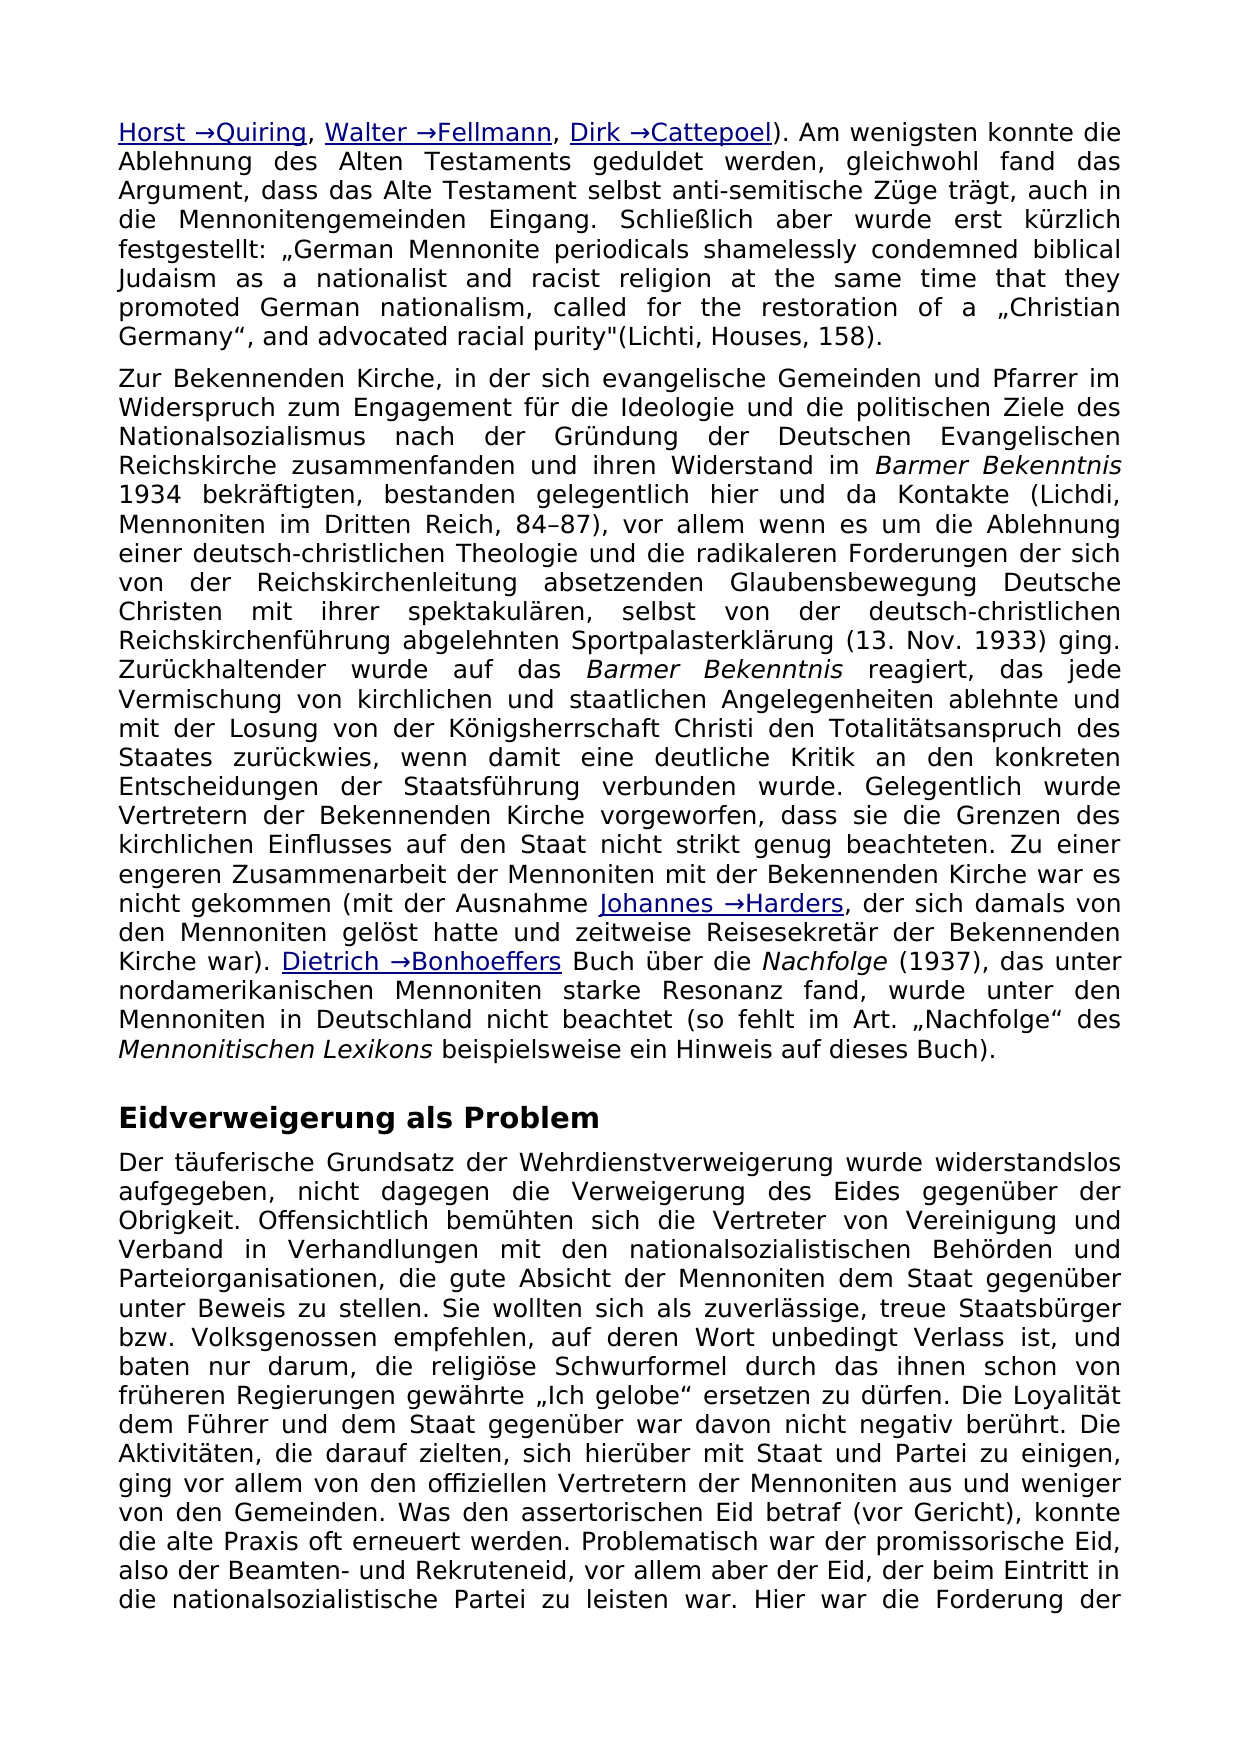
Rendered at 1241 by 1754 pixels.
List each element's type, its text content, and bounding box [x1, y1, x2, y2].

text Der täuferische Grundsatz der Wehrdienstverweigerung wurde widerstandslos aufgegeben, nicht dagegen die Verweigerung des Eides gegenüber der Obrigkeit. Offensichtlich bemühten sich die Vertreter von Vereinigung und Verband in Verhandlungen mit den nationalsozialistischen Behörden und Parteiorganisationen, die gute Absicht der Mennoniten dem Staat gegenüber unter Beweis zu stellen. Sie wollten sich als zuverlässige, treue Staatsbürger bzw. Volksgenossen empfehlen, auf deren Wort unbedingt Verlass ist, und baten nur darum, die religiöse Schwurformel durch das ihnen schon von früheren Regierungen gewährte „Ich gelobe“ ersetzen zu dürfen. Die Loyalität dem Führer und dem Staat gegenüber war davon nicht negativ berührt. Die Aktivitäten, die darauf zielten, sich hierüber mit Staat und Partei zu einigen, ging vor allem von den offiziellen Vertretern der Mennoniten aus und weniger von den Gemeinden. Was den assertorischen Eid betraf (vor Gericht), konnte die alte Praxis oft erneuert werden. Problematisch war der promissorische Eid, also der Beamten- und Rekruteneid, vor allem aber der Eid, der beim Eintritt in die nationalsozialistische Partei zu leisten war. Hier war die Forderung der [118, 1148, 1122, 1614]
text Zur Bekennenden Kirche, in der sich evangelische Gemeinden und Pfarrer im Widerspruch zum Engagement für die Ideologie und die politischen Ziele des Nationalsozialismus nach der Gründung der Deutschen Evangelischen Reichskirche zusammenfanden und ihren Widerstand im Barmer Bekenntnis 1934 bekräftigten, bestanden gelegentlich hier und da Kontakte (Lichdi, Mennoniten im Dritten Reich, 84–87), vor allem wenn es um die Ablehnung einer deutsch-christlichen Theologie und die radikaleren Forderungen der sich von der Reichskirchenleitung absetzenden Glaubensbewegung Deutsche Christen mit ihrer spektakulären, selbst von der deutsch-christlichen Reichskirchenführung abgelehnten Sportpalasterklärung (13. Nov. 1933) ging. Zurückhaltender wurde auf das Barmer Bekenntnis reagiert, das jede Vermischung von kirchlichen und staatlichen Angelegenheiten ablehnte und mit der Losung von der Königsherrschaft Christi den Totalitätsanspruch des Staates zurückwies, wenn damit eine deutliche Kritik an den konkreten Entscheidungen der Staatsführung verbunden wurde. Gelegentlich wurde Vertretern der Bekennenden Kirche vorgeworfen, dass sie die Grenzen des kirchlichen Einflusses auf den Staat nicht strikt genug beachteten. Zu einer engeren Zusammenarbeit der Mennoniten mit der Bekennenden Kirche war es nicht gekommen (mit der Ausnahme Johannes →Harders, der sich damals von den Mennoniten gelöst hatte und zeitweise Reisesekretär der Bekennenden Kirche war). Dietrich →Bonhoeffers Buch über die Nachfolge (1937), das unter nordamerikanischen Mennoniten starke Resonanz fand, wurde unter den Mennoniten in Deutschland nicht beachtet (so fehlt im Art. „Nachfolge“ des Mennonitischen Lexikons beispielsweise ein Hinweis auf dieses Buch). [118, 364, 1122, 1064]
text Horst →Quiring, Walter →Fellmann, Dirk →Cattepoel). Am wenigsten konnte die Ablehnung des Alten Testaments geduldet werden, gleichwohl fand das Argument, dass das Alte Testament selbst anti-semitische Züge trägt, auch in die Mennonitengemeinden Eingang. Schließlich aber wurde erst kürzlich festgestellt: „German Mennonite periodicals shamelessly condemned biblical Judaism as a nationalist and racist religion at the same time that they promoted German nationalism, called for the restoration of a „Christian Germany“, and advocated racial purity"(Lichti, Houses, 158). [118, 118, 1122, 351]
subtitle Eidverweigerung als Problem [118, 1101, 1122, 1135]
